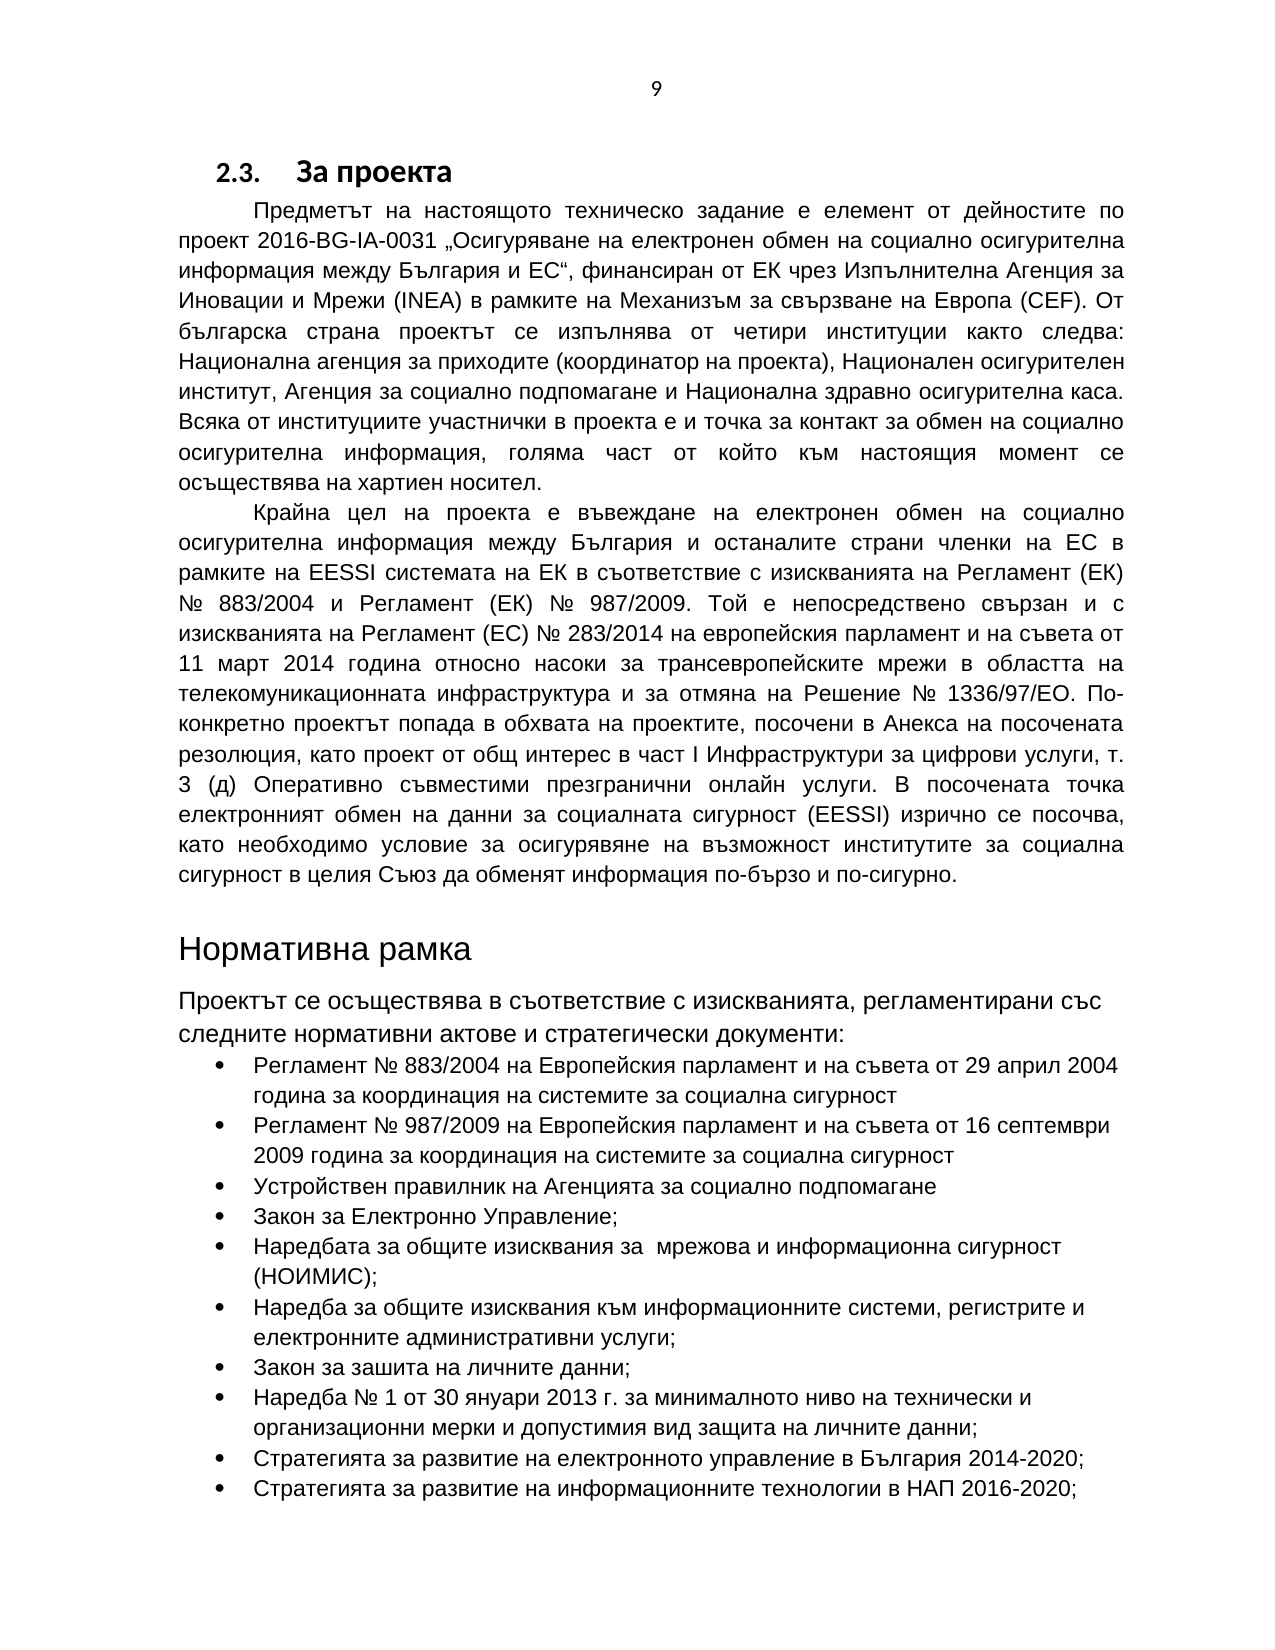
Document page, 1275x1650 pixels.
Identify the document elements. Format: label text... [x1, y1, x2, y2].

list Регламент № 987/2009 на Европейския парламент и на съвета от 16 септември 2009 година за координация на системите за социална сигурност [216, 1112, 1125, 1169]
subtitle За проекта [216, 150, 1125, 191]
list Стратегията за развитие на електронното управление в България 2014-2020; [216, 1444, 1125, 1471]
list Наредба за общите изисквания към информационните системи, регистрите и електронните административни услуги; [216, 1293, 1125, 1350]
subtitle Нормативна рамка [178, 929, 1125, 967]
text Предметът на настоящото техническо задание е елемент от дейностите по проект 2016-BG-IA-0031 „Осигуряване на електронен обмен на социално осигурителна информация между България и ЕС“, финансиран от ЕК чрез Изпълнителна Агенция за Иновации и Мрежи (INEA) в рамките на Механизъм за свързване на Европа (CEF). От българска страна проектът се изпълнява от четири институции както следва: Национална агенция за приходите (координатор на проекта), Национален осигурителен институт, Агенция за социално подпомагане и Национална здравно осигурителна каса. Всяка от институциите участнички в проекта е и точка за контакт за обмен на социално осигурителна информация, голяма част от който към настоящия момент се осъществява на хартиен носител. [178, 197, 1125, 495]
list Стратегията за развитие на информационните технологии в НАП 2016-2020; [216, 1475, 1125, 1501]
list Наредбата за общите изисквания за мрежова и информационна сигурност (НОИМИС); [216, 1233, 1125, 1289]
list Закон за зашита на личните данни; [216, 1354, 1125, 1380]
list Наредба № 1 от 30 януари 2013 г. за минималното ниво на технически и организационни мерки и допустимия вид защита на личните данни; [216, 1384, 1125, 1441]
list Закон за Електронно Управление; [216, 1203, 1125, 1229]
text Крайна цел на проекта е въвеждане на електронен обмен на социално осигурителна информация между България и останалите страни членки на ЕС в рамките на EESSI системата на ЕК в съответствие с изискванията на Регламент (ЕК) № 883/2004 и Регламент (ЕК) № 987/2009. Той е непосредствено свързан и с изискванията на Регламент (ЕС) № 283/2014 на европейския парламент и на съвета от 11 март 2014 година относно насоки за трансевропейските мрежи в областта на телекомуникационната инфраструктура и за отмяна на Решение № 1336/97/ЕО. По-конкретно проектът попада в обхвата на проектите, посочени в Анекса на посочената резолюция, като проект от общ интерес в част І Инфраструктури за цифрови услуги, т. 3 (д) Оперативно съвместими презгранични онлайн услуги. В посочената точка електронният обмен на данни за социалната сигурност (EESSI) изрично се посочва, като необходимо условие за осигурявяне на възможност институтите за социална сигурност в целия Съюз да обменят информация по-бързо и по-сигурно. [178, 499, 1125, 888]
list Регламент № 883/2004 на Европейския парламент и на съвета от 29 април 2004 година за координация на системите за социална сигурност [216, 1052, 1125, 1108]
list Устройствен правилник на Агенцията за социално подпомагане [216, 1173, 1125, 1199]
text Проектът се осъществява в съответствие с изискванията, регламентирани със следните нормативни актове и стратегически документи: [178, 986, 1125, 1047]
